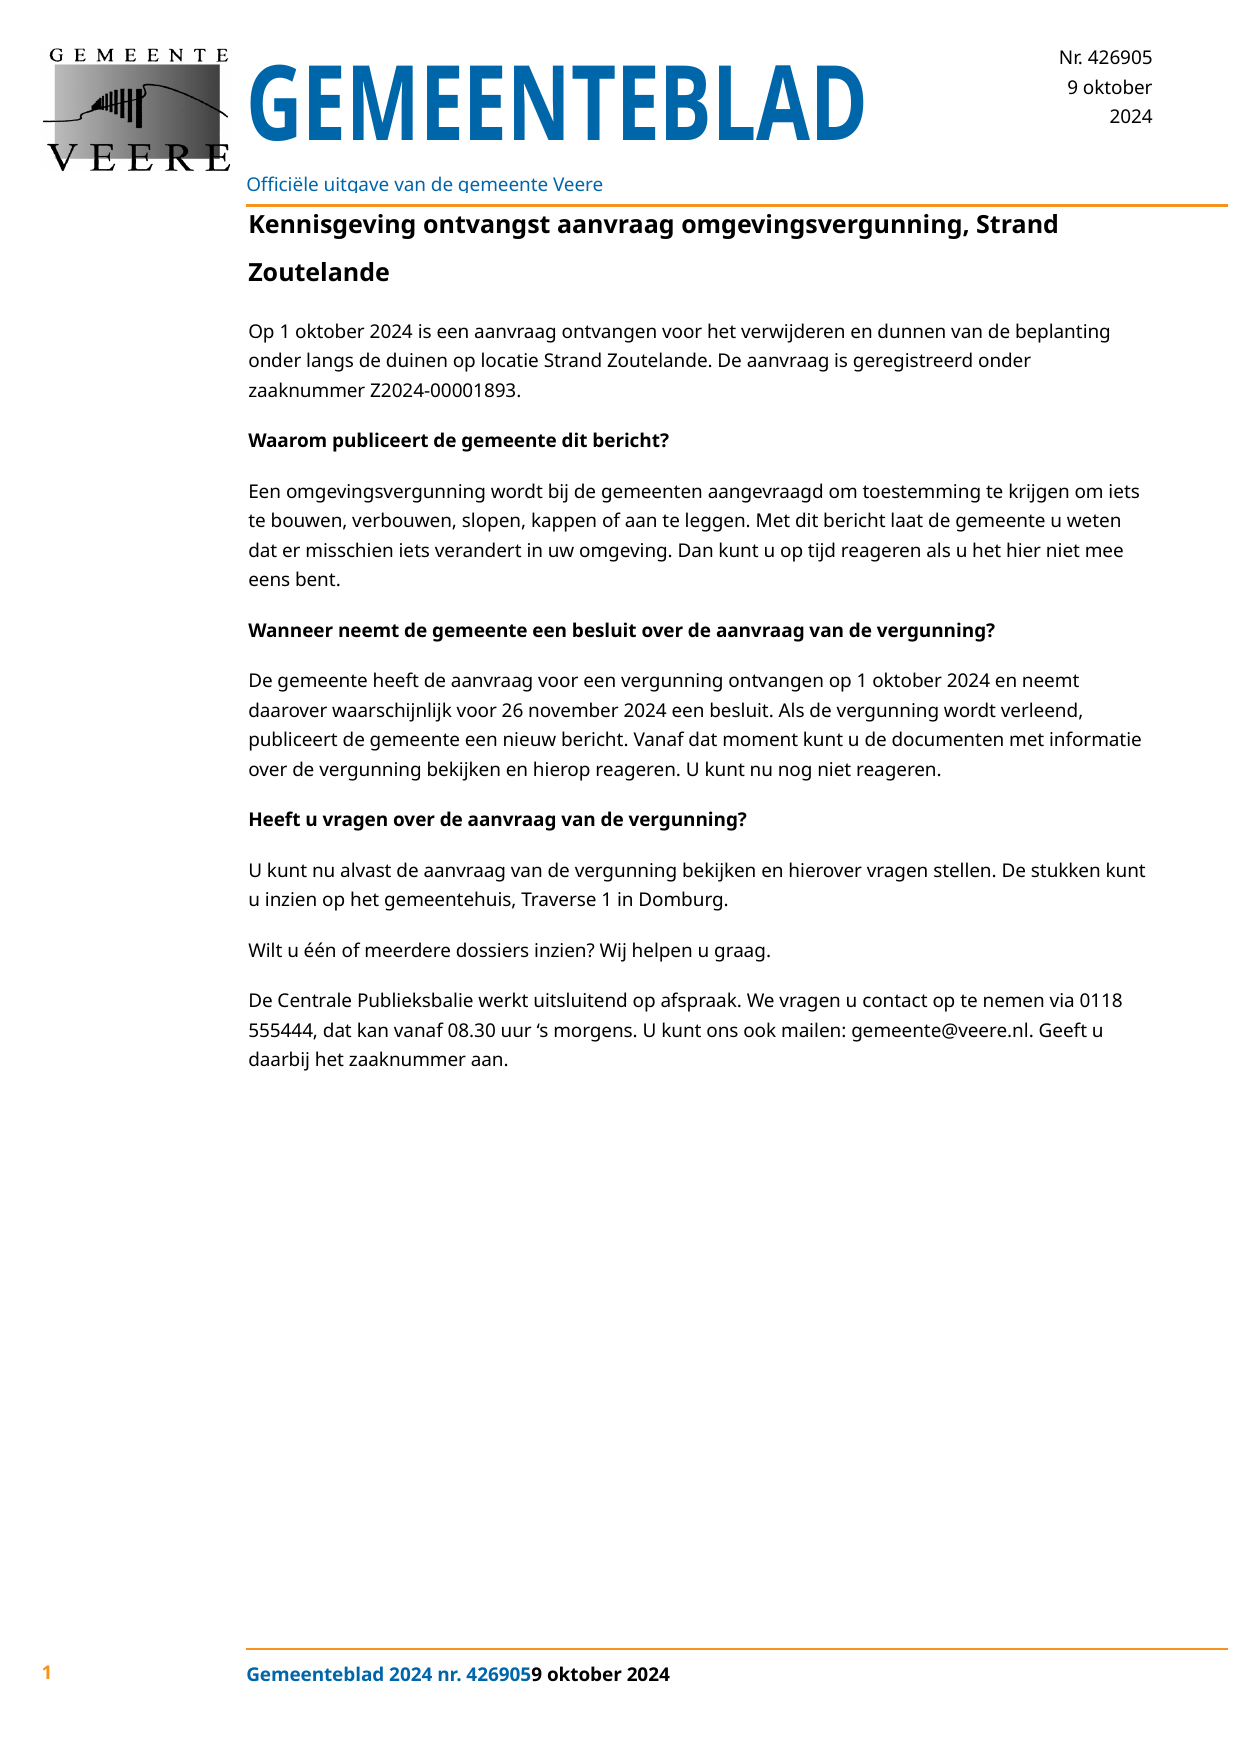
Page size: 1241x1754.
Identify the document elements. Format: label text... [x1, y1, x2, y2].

text U kunt nu alvast de aanvraag van de vergunning bekijken en hierover vragen stellen. De stukken kunt u inzien op het gemeentehuis, Traverse 1 in Domburg. [248, 857, 1152, 912]
text Waarom publiceert de gemeente dit bericht? [248, 427, 1152, 453]
text Kennisgeving ontvangst aanvraag omgevingsvergunning, Strand Zoutelande [248, 207, 1152, 288]
text Heeft u vragen over de aanvraag van de vergunning? [248, 807, 1152, 832]
text Op 1 oktober 2024 is een aanvraag ontvangen voor het verwijderen en dunnen van de beplanting onder langs de duinen op locatie Strand Zoutelande. De aanvraag is geregistreerd onder zaaknummer Z2024-00001893. [248, 318, 1152, 403]
text Wilt u één of meerdere dossiers inzien? Wij helpen u graag. [248, 937, 1152, 963]
picture [41, 47, 231, 172]
text Wanneer neemt de gemeente een besluit over de aanvraag van de vergunning? [248, 617, 1152, 643]
text Een omgevingsvergunning wordt bij de gemeenten aangevraagd om toestemming te krijgen om iets te bouwen, verbouwen, slopen, kappen of aan te leggen. Met dit bericht laat de gemeente u weten dat er misschien iets verandert in uw omgeving. Dan kunt u op tijd reageren als u het hier niet mee eens bent. [248, 478, 1152, 592]
text De gemeente heeft de aanvraag voor een vergunning ontvangen op 1 oktober 2024 en neemt daarover waarschijnlijk voor 26 november 2024 een besluit. Als de vergunning wordt verleend, publiceert de gemeente een nieuw bericht. Vanaf dat moment kunt u de documenten met informatie over de vergunning bekijken en hierop reageren. U kunt nu nog niet reageren. [248, 667, 1152, 782]
text De Centrale Publieksbalie werkt uitsluitend op afspraak. We vragen u contact op te nemen via 0118 555444, dat kan vanaf 08.30 uur ‘s morgens. U kunt ons ook mailen: gemeente@veere.nl. Geeft u daarbij het zaaknummer aan. [248, 987, 1152, 1072]
